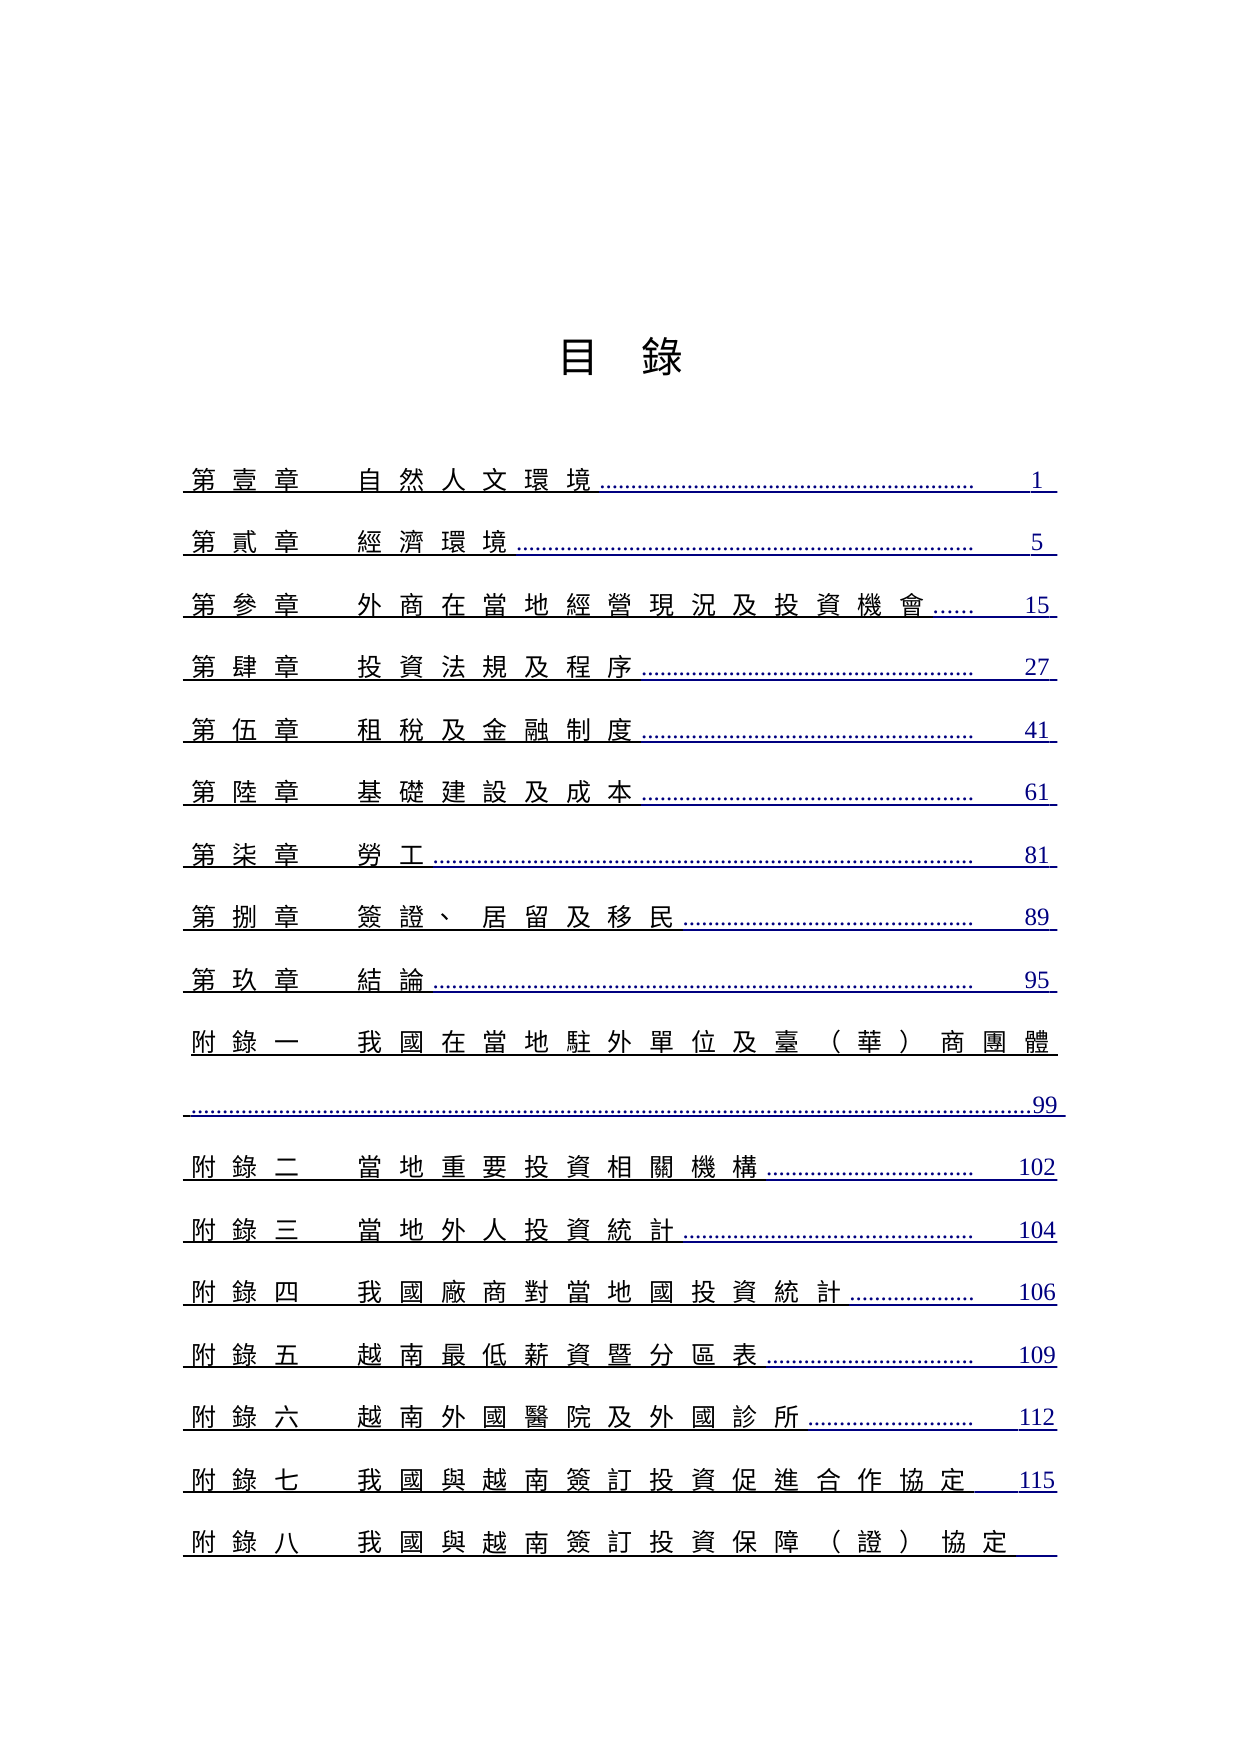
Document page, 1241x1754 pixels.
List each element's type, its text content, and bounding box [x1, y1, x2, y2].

text 第陸章 基礎建設及成本 61 [183, 750, 1058, 804]
text 第柒章 勞工 81 [183, 813, 1058, 866]
text [183, 993, 1058, 1000]
text [183, 1243, 1058, 1250]
text 附錄一 我國在當地駐外單位及臺（華）商團體 99 [183, 1000, 1058, 1115]
text [183, 743, 1058, 750]
text [183, 1493, 1058, 1500]
text 附錄四 我國廠商對當地國投資統計 106 [183, 1250, 1058, 1304]
text [183, 618, 1058, 625]
text [183, 1117, 1058, 1125]
text [183, 556, 1058, 563]
text 第玖章 結論 95 [183, 938, 1058, 991]
text [183, 681, 1058, 688]
text [183, 1306, 1058, 1313]
text [183, 931, 1058, 938]
text 附錄二 當地重要投資相關機構 102 [183, 1125, 1058, 1179]
text 附錄五 越南最低薪資暨分區表 109 [183, 1313, 1058, 1366]
text 第貳章 經濟環境 5 [183, 500, 1058, 554]
text 附錄三 當地外人投資統計 104 [183, 1188, 1058, 1241]
text 第參章 外商在當地經營現況及投資機會 15 [183, 563, 1058, 616]
text 附錄八 我國與越南簽訂投資保障（證）協定 [183, 1500, 1058, 1555]
text 第壹章 自然人文環境 1 [183, 438, 1058, 491]
text [183, 806, 1058, 813]
text [183, 493, 1058, 500]
text [183, 1368, 1058, 1375]
text 第肆章 投資法規及程序 27 [183, 625, 1058, 679]
text [183, 1557, 1058, 1563]
text [183, 1181, 1058, 1188]
text 第捌章 簽證、居留及移民 89 [183, 875, 1058, 929]
text [183, 1431, 1058, 1438]
text 目 錄 [183, 313, 1058, 375]
text 附錄七 我國與越南簽訂投資促進合作協定 115 [183, 1438, 1058, 1491]
text 附錄六 越南外國醫院及外國診所 112 [183, 1375, 1058, 1429]
text 第伍章 租稅及金融制度 41 [183, 688, 1058, 741]
text [183, 868, 1058, 875]
